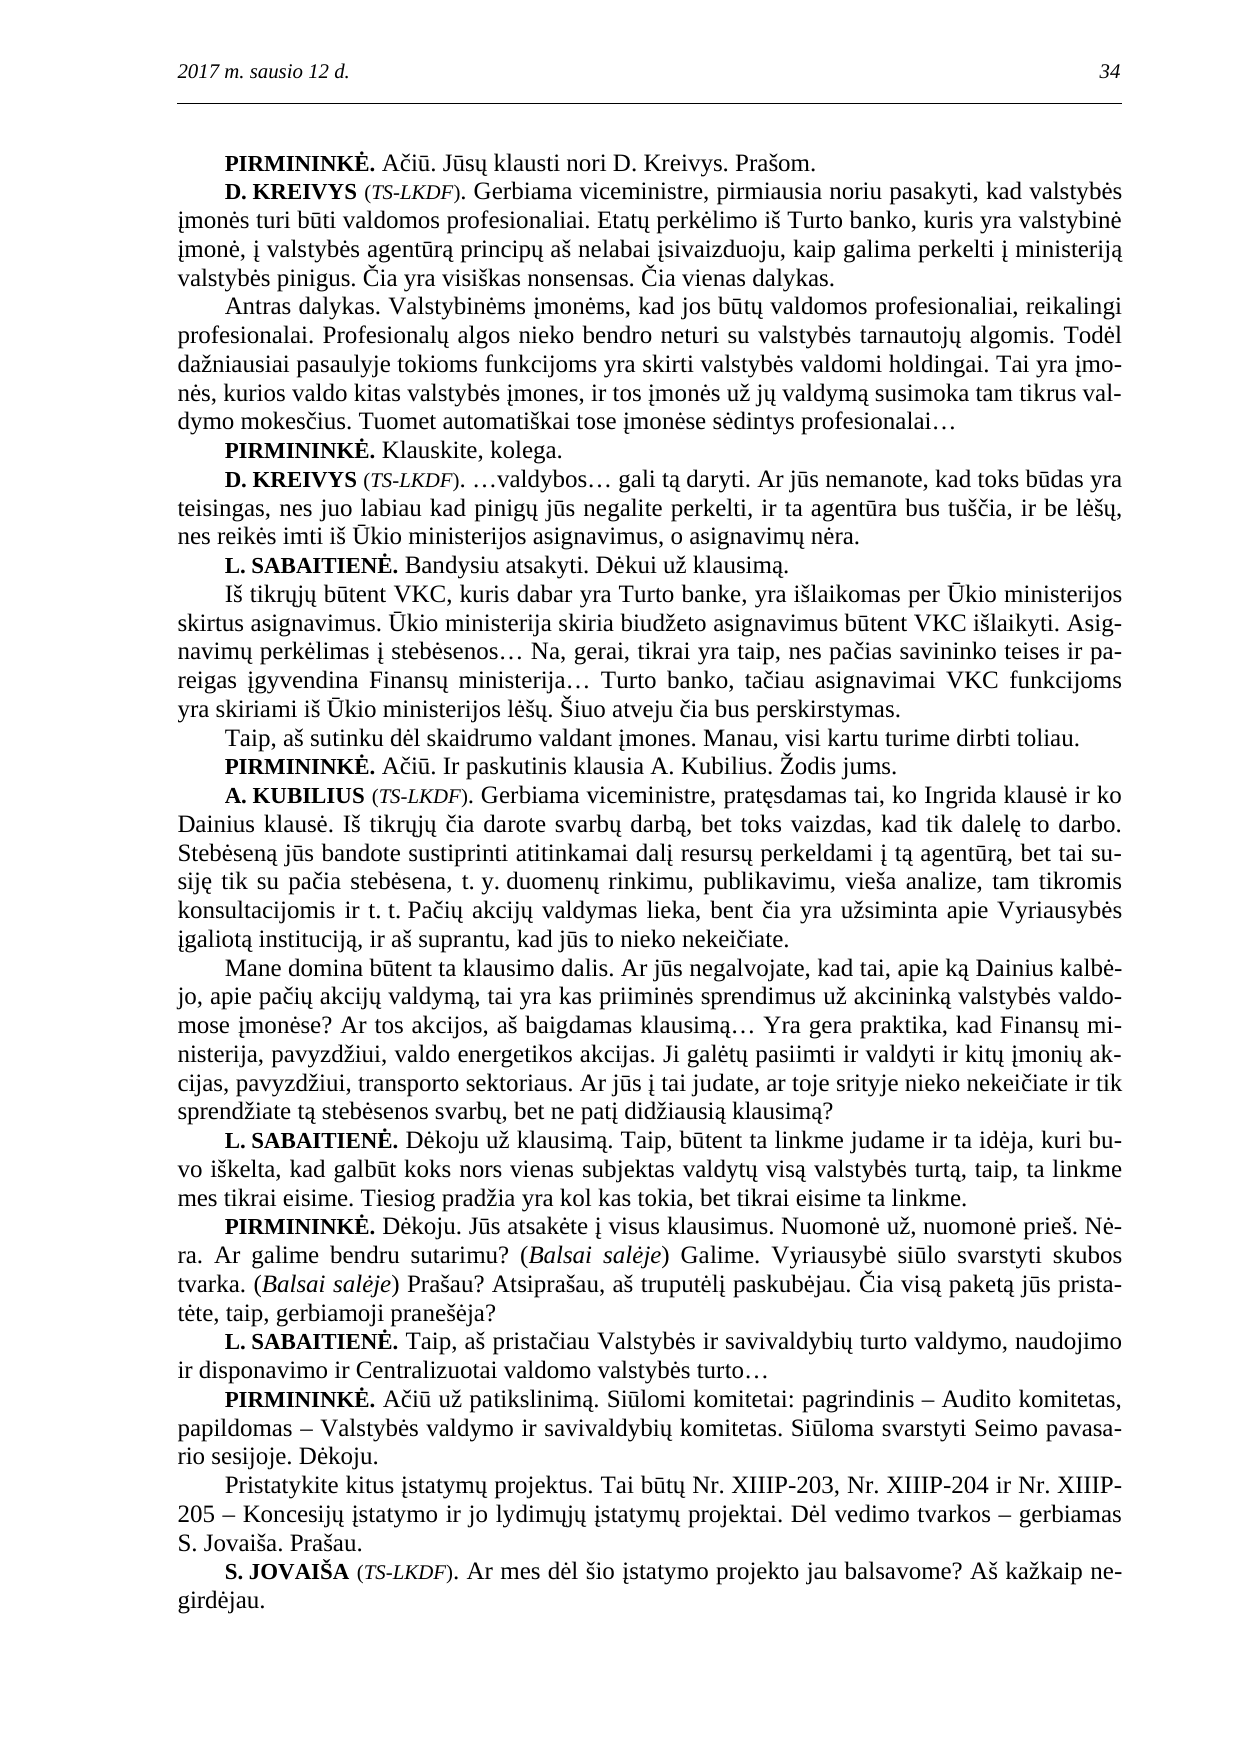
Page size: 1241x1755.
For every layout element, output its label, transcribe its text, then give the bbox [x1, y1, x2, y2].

text PIRMININKĖ. Klaus­ki­te, ko­le­ga. [177, 435, 1122, 464]
text Taip, aš su­tin­ku dėl skaid­ru­mo val­dant įmo­nes. Ma­nau, vi­si kar­tu tu­ri­me dirb­ti to­liau. [177, 723, 1122, 751]
text PIRMININKĖ. Ačiū. Jū­sų klaus­ti no­ri D. Krei­vys. Pra­šom. [177, 148, 1122, 176]
text Ma­ne do­mi­na bū­tent ta klau­si­mo da­lis. Ar jūs ne­gal­vo­ja­te, kad tai, apie ką Dai­nius kal­bė­jo, apie pa­čių ak­ci­jų val­dy­mą, tai yra kas pri­imi­nės spren­di­mus už ak­ci­nin­ką vals­ty­bės val­do­mo­se įmo­nė­se? Ar tos ak­ci­jos, aš baig­da­mas klau­si­mą… Yra ge­ra prak­ti­ka, kad Fi­nan­sų mi­nis­te­ri­ja, pa­vyz­džiui, val­do ener­ge­ti­kos ak­ci­jas. Ji ga­lė­tų pa­si­im­ti ir val­dy­ti ir ki­tų įmo­nių ak­ci­jas, pa­vyz­džiui, trans­por­to sek­to­riaus. Ar jūs į tai ju­da­te, ar to­je sri­ty­je nie­ko ne­kei­čia­te ir tik spren­džia­te tą ste­bė­se­nos svar­bų, bet ne pa­tį di­džiau­sią klau­si­mą? [177, 953, 1122, 1125]
text A. KUBILIUS (TS-LKDF). Ger­bia­ma vi­ce­mi­nist­re, pra­tęs­da­mas tai, ko In­gri­da klau­sė ir ko Dai­nius klau­sė. Iš tik­rų­jų čia da­ro­te svar­bų dar­bą, bet toks vaiz­das, kad tik da­le­lę to dar­bo. Ste­bė­se­ną jūs ban­do­te su­stip­rin­ti ati­tin­ka­mai da­lį re­sur­sų per­kel­da­mi į tą agen­tū­rą, bet tai su­siję tik su pa­čia ste­bė­se­na, t. y. duo­me­nų rin­ki­mu, pub­li­ka­vi­mu, vie­ša ana­li­ze, tam tik­ro­mis kon­sul­ta­ci­jo­mis ir t. t. Pa­čių ak­ci­jų val­dy­mas lie­ka, bent čia yra už­si­min­ta apie Vy­riau­sy­bės įga­lio­tą ins­ti­tu­ci­ją, ir aš su­pran­tu, kad jūs to nie­ko ne­kei­čia­te. [177, 780, 1122, 953]
text D. KREIVYS (TS-LKDF). Ger­bia­ma vi­ce­mi­nist­re, pir­miau­sia no­riu pa­sa­ky­ti, kad vals­ty­bės įmo­nės tu­ri bū­ti val­do­mos pro­fe­sio­na­liai. Eta­tų per­kė­li­mo iš Tur­to ban­ko, ku­ris yra vals­ty­bi­nė įmo­nė, į vals­ty­bės agen­tū­rą prin­ci­pų aš ne­la­bai įsi­vaiz­duo­ju, kaip ga­li­ma per­kel­ti į mi­nis­te­ri­ją vals­ty­bės pi­ni­gus. Čia yra vi­siš­kas non­sen­sas. Čia vie­nas da­ly­kas. [177, 176, 1122, 291]
text PIRMININKĖ. Ačiū. Ir pas­ku­ti­nis klau­sia A. Ku­bi­lius. Žo­dis jums. [177, 751, 1122, 780]
text Ant­ras da­ly­kas. Vals­ty­bi­nėms įmo­nėms, kad jos bū­tų val­do­mos pro­fe­sio­na­liai, rei­ka­lin­gi pro­fe­sio­na­lai. Pro­fe­sio­na­lų al­gos nie­ko ben­dro ne­tu­ri su vals­ty­bės tar­nau­to­jų al­go­mis. To­dėl daž­niau­siai pa­sau­ly­je to­kioms funk­ci­joms yra skir­ti vals­ty­bės val­do­mi hol­din­gai. Tai yra įmo­nės, ku­rios val­do ki­tas vals­ty­bės įmo­nes, ir tos įmo­nės už jų val­dy­mą su­si­mo­ka tam tik­rus val­dy­mo mo­kes­čius. Tuo­met au­to­ma­tiš­kai to­se įmo­nė­se sė­din­tys pro­fe­sio­na­lai… [177, 291, 1122, 435]
text L. SABAITIENĖ. Taip, aš pri­sta­čiau Vals­ty­bės ir sa­vi­val­dy­bių tur­to val­dy­mo, nau­do­ji­mo ir dis­po­na­vi­mo ir Cen­tra­li­zuo­tai val­do­mo vals­ty­bės tur­to… [177, 1326, 1122, 1384]
text L. SABAITIENĖ. Dė­ko­ju už klau­si­mą. Taip, bū­tent ta lin­kme ju­da­me ir ta idė­ja, ku­ri bu­vo iš­kel­ta, kad gal­būt koks nors vie­nas sub­jek­tas val­dy­tų vi­są vals­ty­bės tur­tą, taip, ta lin­kme mes tik­rai ei­si­me. Tie­siog pra­džia yra kol kas to­kia, bet tik­rai ei­si­me ta lin­kme. [177, 1125, 1122, 1211]
text Iš tik­rų­jų bū­tent VKC, ku­ris da­bar yra Tur­to ban­ke, yra iš­lai­ko­mas per Ūkio mi­nis­te­ri­jos skir­tus asig­na­vi­mus. Ūkio mi­nis­te­ri­ja ski­ria biu­dže­to asig­na­vi­mus bū­tent VKC iš­lai­ky­ti. Asig­na­vi­mų per­kė­li­mas į ste­bė­se­nos… Na, ge­rai, tik­rai yra taip, nes pa­čias sa­vi­nin­ko tei­ses ir pa­rei­gas įgy­ven­di­na Fi­nan­sų mi­nis­te­ri­ja… Tur­to ban­ko, ta­čiau asig­na­vi­mai VKC funk­ci­joms yra ski­ria­mi iš Ūkio mi­nis­te­ri­jos lė­šų. Šiuo at­ve­ju čia bus per­skirs­ty­mas. [177, 579, 1122, 723]
text PIRMININKĖ. Dė­ko­ju. Jūs at­sa­kė­te į vi­sus klau­si­mus. Nuo­mo­nė už, nuo­mo­nė prieš. Nė­ra. Ar ga­li­me ben­dru su­ta­ri­mu? (Bal­sai sa­lė­je) Ga­li­me. Vy­riau­sy­bė siū­lo svars­ty­ti sku­bos tvar­ka. (Bal­sai sa­lė­je) Pra­šau? At­si­pra­šau, aš tru­pu­tė­lį pas­ku­bė­jau. Čia vi­są pa­ke­tą jūs pri­sta­tė­te, taip, ger­bia­mo­ji pra­ne­šė­ja? [177, 1211, 1122, 1326]
text L. SABAITIENĖ. Ban­dy­siu at­sa­ky­ti. Dė­kui už klau­si­mą. [177, 550, 1122, 579]
text S. JOVAIŠA (TS-LKDF). Ar mes dėl šio įsta­ty­mo pro­jek­to jau bal­sa­vo­me? Aš kaž­kaip ne­gir­dė­jau. [177, 1556, 1122, 1614]
text PIRMININKĖ. Ačiū už pa­tiks­li­ni­mą. Siū­lo­mi ko­mi­te­tai: pa­grin­di­nis – Au­di­to ko­mi­te­tas, pa­pil­do­mas – Vals­ty­bės val­dy­mo ir sa­vi­val­dy­bių ko­mi­te­tas. Siū­lo­ma svars­ty­ti Sei­mo pa­va­sa­rio se­si­jo­je. Dė­ko­ju. [177, 1384, 1122, 1470]
text Pri­sta­ty­ki­te ki­tus įsta­ty­mų pro­jek­tus. Tai bū­tų Nr. XIIIP-203, Nr. XIIIP-204 ir Nr. XIIIP-205 – Kon­ce­si­jų įsta­ty­mo ir jo ly­di­mų­jų įsta­ty­mų pro­jek­tai. Dėl ve­di­mo tvar­kos – ger­bia­mas S. Jo­vai­ša. Pra­šau. [177, 1470, 1122, 1556]
text D. KREIVYS (TS-LKDF). …val­dy­bos… ga­li tą da­ry­ti. Ar jūs ne­ma­no­te, kad toks bū­das yra tei­sin­gas, nes juo la­biau kad pi­ni­gų jūs ne­ga­li­te per­kel­ti, ir ta agen­tū­ra bus tuš­čia, ir be lė­šų, nes rei­kės im­ti iš Ūkio mi­nis­te­ri­jos asig­na­vi­mus, o asig­na­vi­mų nė­ra. [177, 464, 1122, 550]
